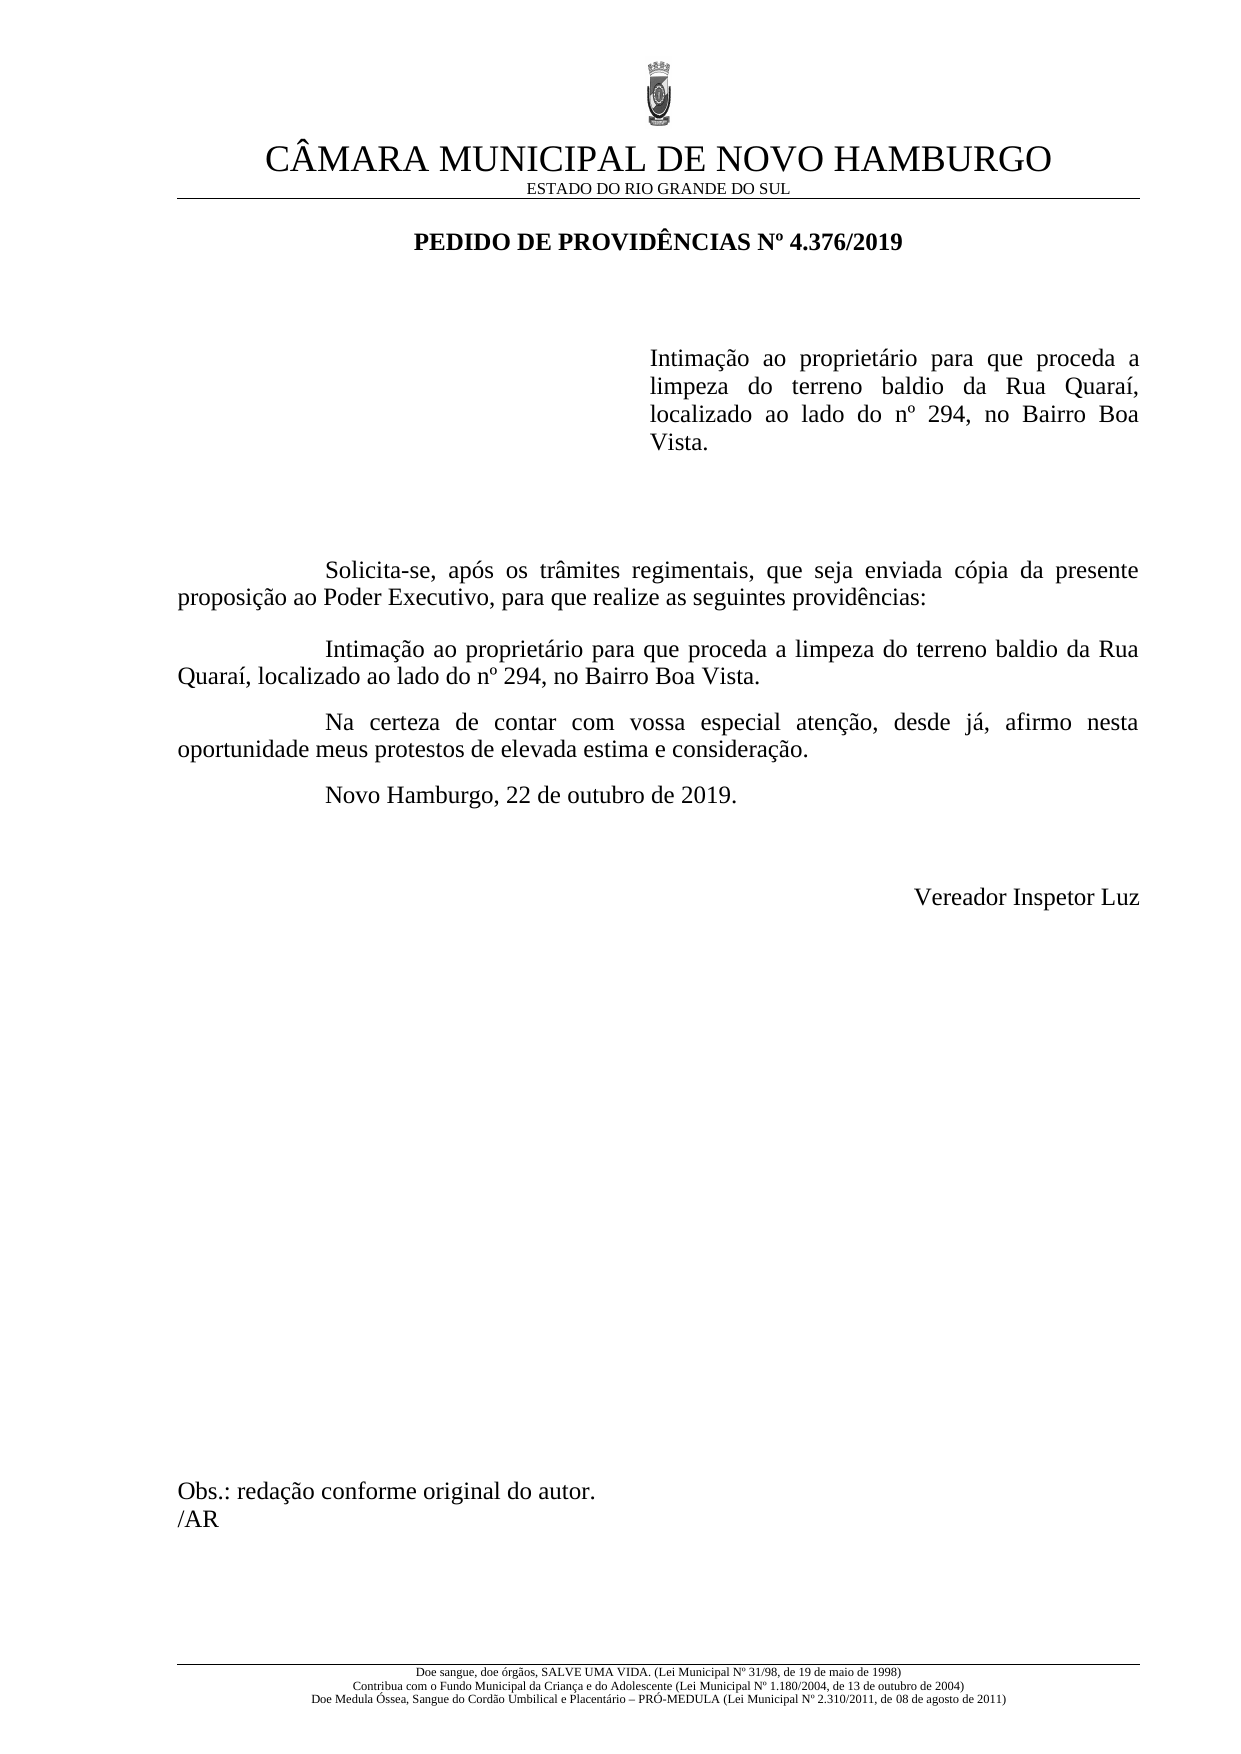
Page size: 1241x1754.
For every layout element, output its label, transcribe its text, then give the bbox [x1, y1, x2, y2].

text Intimação ao proprietário para que proceda a limpeza do terreno baldio da Rua Quaraí, localizado ao lado do nº 294, no Bairro Boa Vista. [649, 344, 1140, 455]
text Intimação ao proprietário para que proceda a limpeza do terreno baldio da Rua Quaraí, localizado ao lado do nº 294, no Bairro Boa Vista. [177, 635, 1140, 690]
text Novo Hamburgo, 22 de outubro de 2019. [177, 781, 1140, 809]
text Na certeza de contar com vossa especial atenção, desde já, afirmo nesta oportunidade meus protestos de elevada estima e consideração. [177, 708, 1140, 763]
text Solicita-se, após os trâmites regimentais, que seja enviada cópia da presente proposição ao Poder Executivo, para que realize as seguintes providências: [177, 556, 1140, 611]
text PEDIDO DE PROVIDÊNCIAS Nº 4.376/2019 [177, 228, 1140, 256]
text Obs.: redação conforme original do autor. [177, 1477, 1140, 1505]
text /AR [177, 1505, 1140, 1532]
text Vereador Inspetor Luz [177, 883, 1140, 911]
